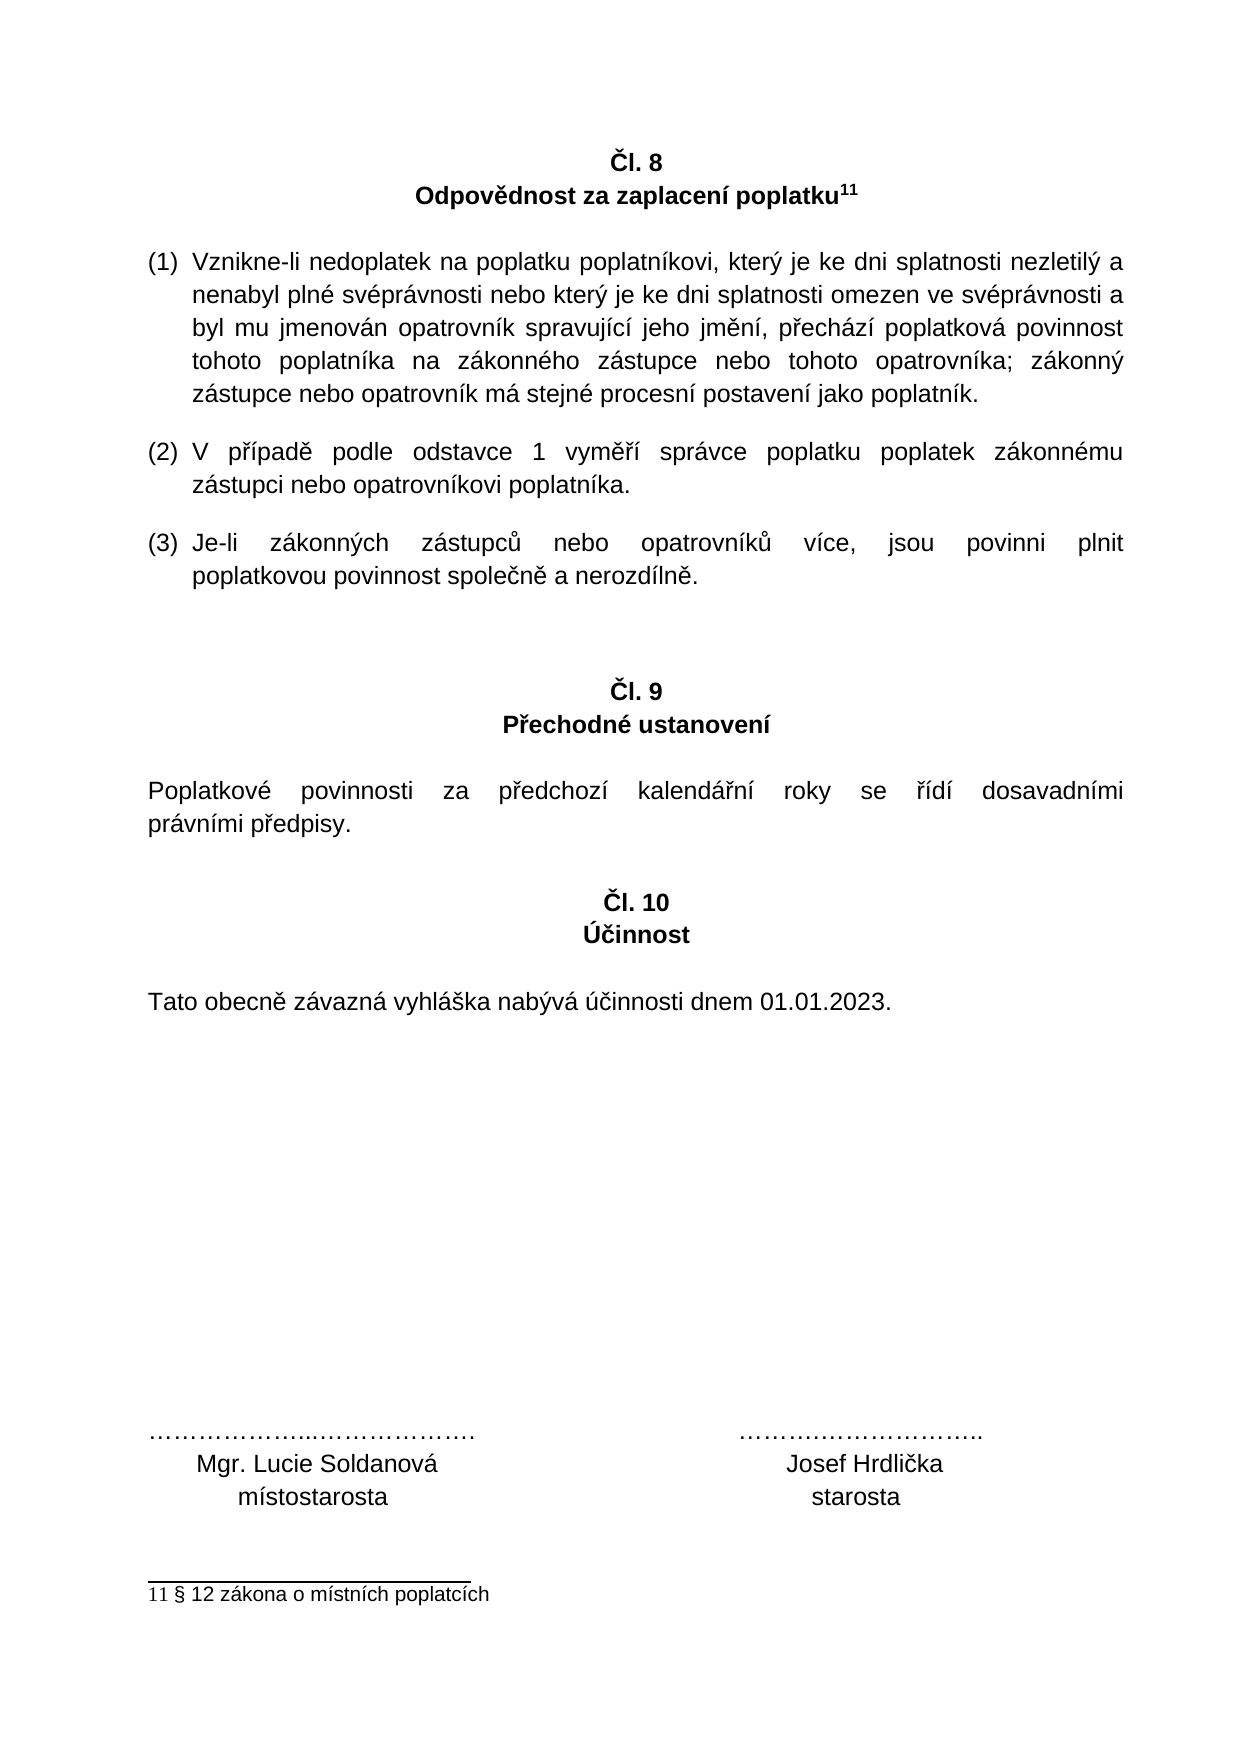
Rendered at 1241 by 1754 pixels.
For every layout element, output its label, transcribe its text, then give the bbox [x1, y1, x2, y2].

text Čl. 10 Účinnost [148, 887, 1125, 949]
text Poplatkové povinnosti za předchozí kalendářní roky se řídí dosavadními právními předpisy. [148, 776, 1125, 838]
text Tato obecně závazná vyhláška nabývá účinnosti dnem 01.01.2023. [148, 953, 1125, 1015]
list Je-li zákonných zástupců nebo opatrovníků více, jsou povinni plnit poplatkovou povinnost společně a nerozdílně. [148, 528, 1125, 589]
text místostarosta starosta [148, 1482, 1125, 1511]
text § 12 zákona o místních poplatcích [148, 1582, 1125, 1606]
text Čl. 8 Odpovědnost za zaplacení poplatku [148, 148, 1125, 209]
text Mgr. Lucie Soldanová Josef Hrdlička [148, 1449, 1125, 1478]
text ………………...………………. ……….……………….. [148, 1416, 1125, 1444]
text Čl. 9 Přechodné ustanovení [148, 677, 1125, 739]
list Vznikne-li nedoplatek na poplatku poplatníkovi, který je ke dni splatnosti nezletilý a nenabyl plné svéprávnosti nebo který je ke dni splatnosti omezen ve svéprávnosti a byl mu jmenován opatrovník spravující jeho jmění, přechází poplatková povinnost tohoto poplatníka na zákonného zástupce nebo tohoto opatrovníka; zákonný zástupce nebo opatrovník má stejné procesní postavení jako poplatník. [148, 247, 1125, 407]
list V případě podle odstavce 1 vyměří správce poplatku poplatek zákonnému zástupci nebo opatrovníkovi poplatníka. [148, 437, 1125, 498]
